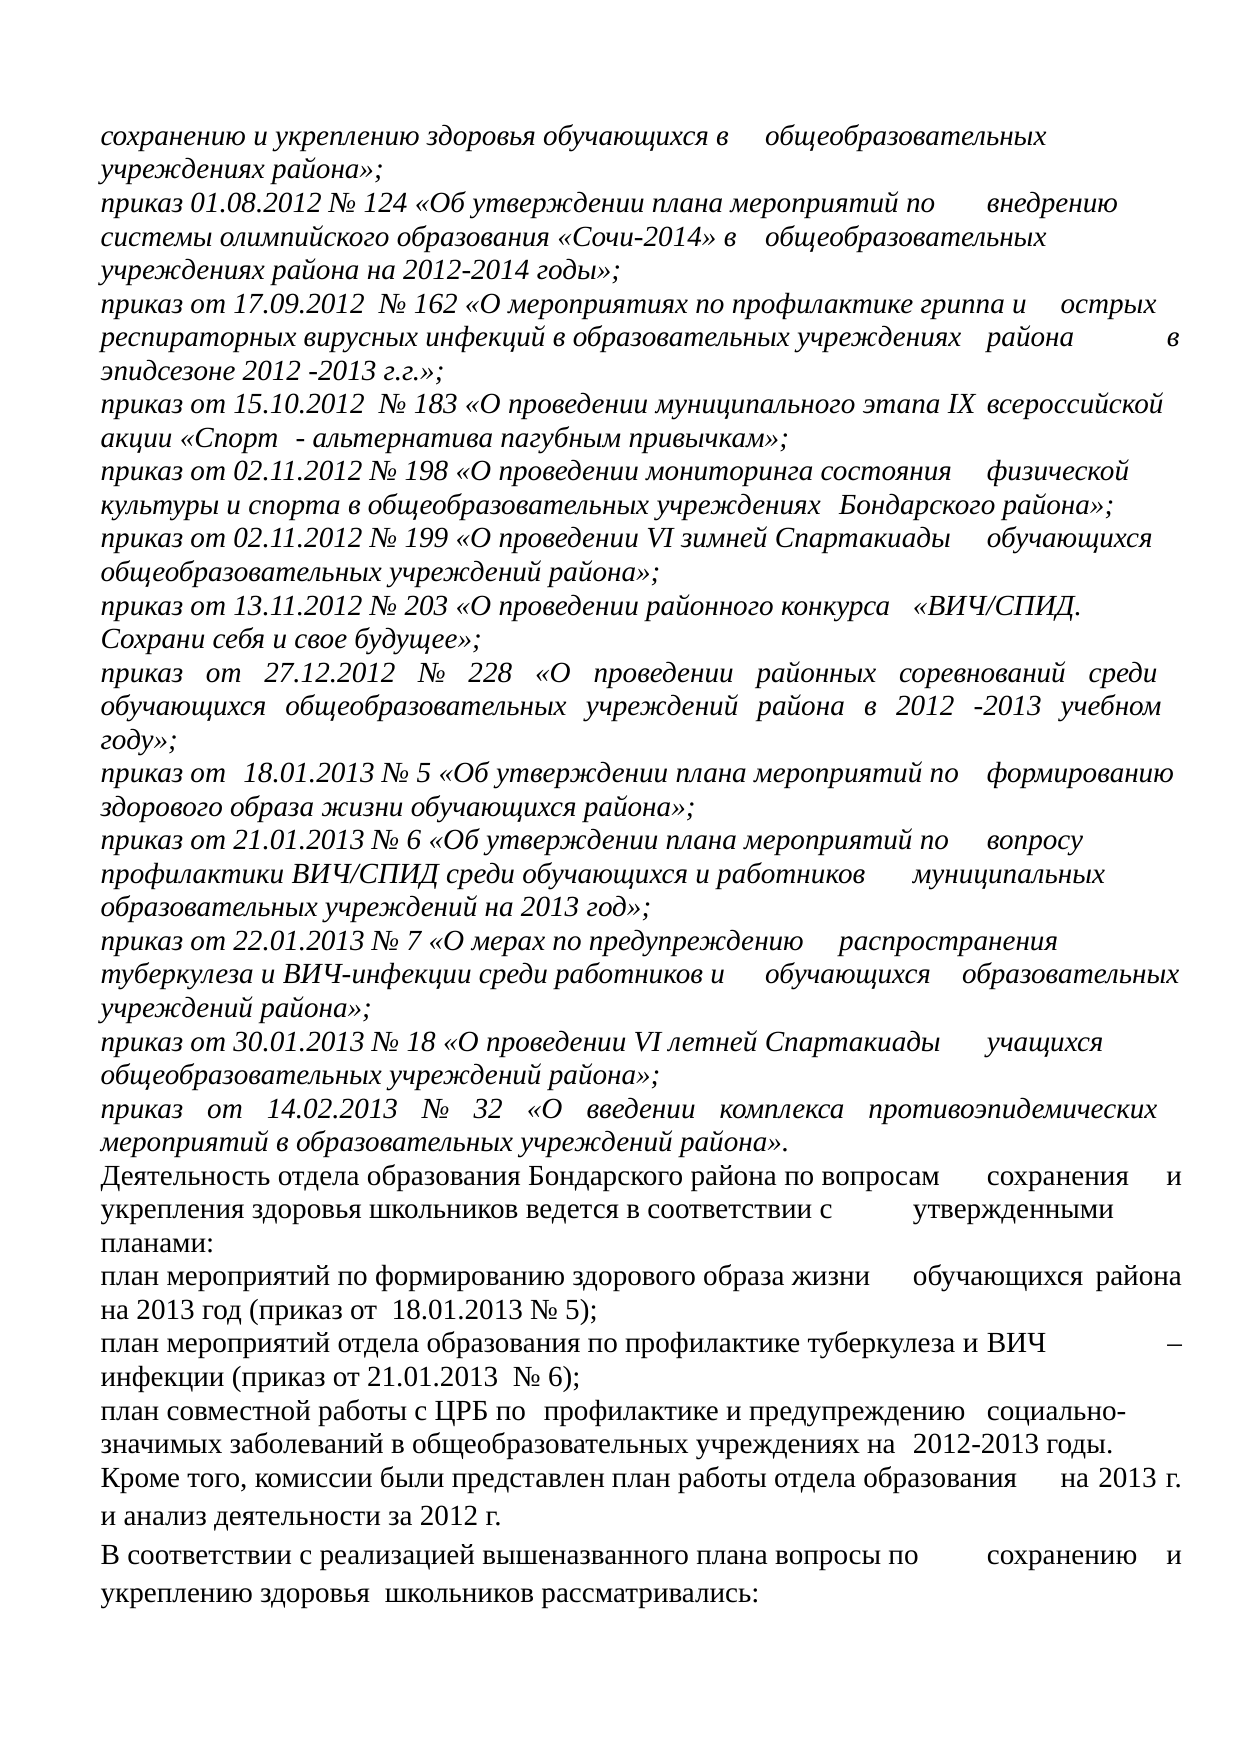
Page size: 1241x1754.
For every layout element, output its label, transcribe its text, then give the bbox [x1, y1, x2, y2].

text Кроме того, комиссии были представлен план работы отдела образования на 2013 г. и анализ деятельности за 2012 г. [100, 1460, 1182, 1532]
text приказ от 27.12.2012 № 228 «О проведении районных соревнований среди обучающихся общеобразовательных учреждений района в 2012 -2013 учебном году»; [100, 655, 1182, 755]
text приказ от 17.09.2012 № 162 «О мероприятиях по профилактике гриппа и острых респираторных вирусных инфекций в образовательных учреждениях района в эпидсезоне 2012 -2013 г.г.»; [100, 286, 1182, 386]
text приказ от 14.02.2013 № 32 «О введении комплекса противоэпидемических мероприятий в образовательных учреждений района». [100, 1091, 1182, 1158]
text план совместной работы с ЦРБ по профилактике и предупреждению социально-значимых заболеваний в общеобразовательных учреждениях на 2012-2013 годы. [100, 1393, 1182, 1460]
text приказ от 02.11.2012 № 198 «О проведении мониторинга состояния физической культуры и спорта в общеобразовательных учреждениях Бондарского района»; [100, 453, 1182, 521]
text приказ от 15.10.2012 № 183 «О проведении муниципального этапа IX всероссийской акции «Спорт - альтернатива пагубным привычкам»; [100, 386, 1182, 453]
text план мероприятий по формированию здорового образа жизни обучающихся района на 2013 год (приказ от 18.01.2013 № 5); [100, 1258, 1182, 1326]
text приказ от 22.01.2013 № 7 «О мерах по предупреждению распространения туберкулеза и ВИЧ-инфекции среди работников и обучающихся образовательных учреждений района»; [100, 923, 1182, 1024]
text сохранению и укреплению здоровья обучающихся в общеобразовательных учреждениях района»; [100, 118, 1182, 185]
text Деятельность отдела образования Бондарского района по вопросам сохранения и укрепления здоровья школьников ведется в соответствии с утвержденными планами: [100, 1158, 1182, 1258]
text приказ от 13.11.2012 № 203 «О проведении районного конкурса «ВИЧ/СПИД. Сохрани себя и свое будущее»; [100, 588, 1182, 655]
text приказ от 21.01.2013 № 6 «Об утверждении плана мероприятий по вопросу профилактики ВИЧ/СПИД среди обучающихся и работников муниципальных образовательных учреждений на 2013 год»; [100, 822, 1182, 923]
text план мероприятий отдела образования по профилактике туберкулеза и ВИЧ –инфекции (приказ от 21.01.2013 № 6); [100, 1326, 1182, 1393]
text приказ от 18.01.2013 № 5 «Об утверждении плана мероприятий по формированию здорового образа жизни обучающихся района»; [100, 755, 1182, 822]
text приказ от 02.11.2012 № 199 «О проведении VI зимней Спартакиады обучающихся общеобразовательных учреждений района»; [100, 521, 1182, 588]
text В соответствии с реализацией вышеназванного плана вопросы по сохранению и укреплению здоровья школьников рассматривались: [100, 1537, 1182, 1609]
text приказ от 30.01.2013 № 18 «О проведении VI летней Спартакиады учащихся общеобразовательных учреждений района»; [100, 1024, 1182, 1091]
text приказ 01.08.2012 № 124 «Об утверждении плана мероприятий по внедрению системы олимпийского образования «Сочи-2014» в общеобразовательных учреждениях района на 2012-2014 годы»; [100, 185, 1182, 286]
